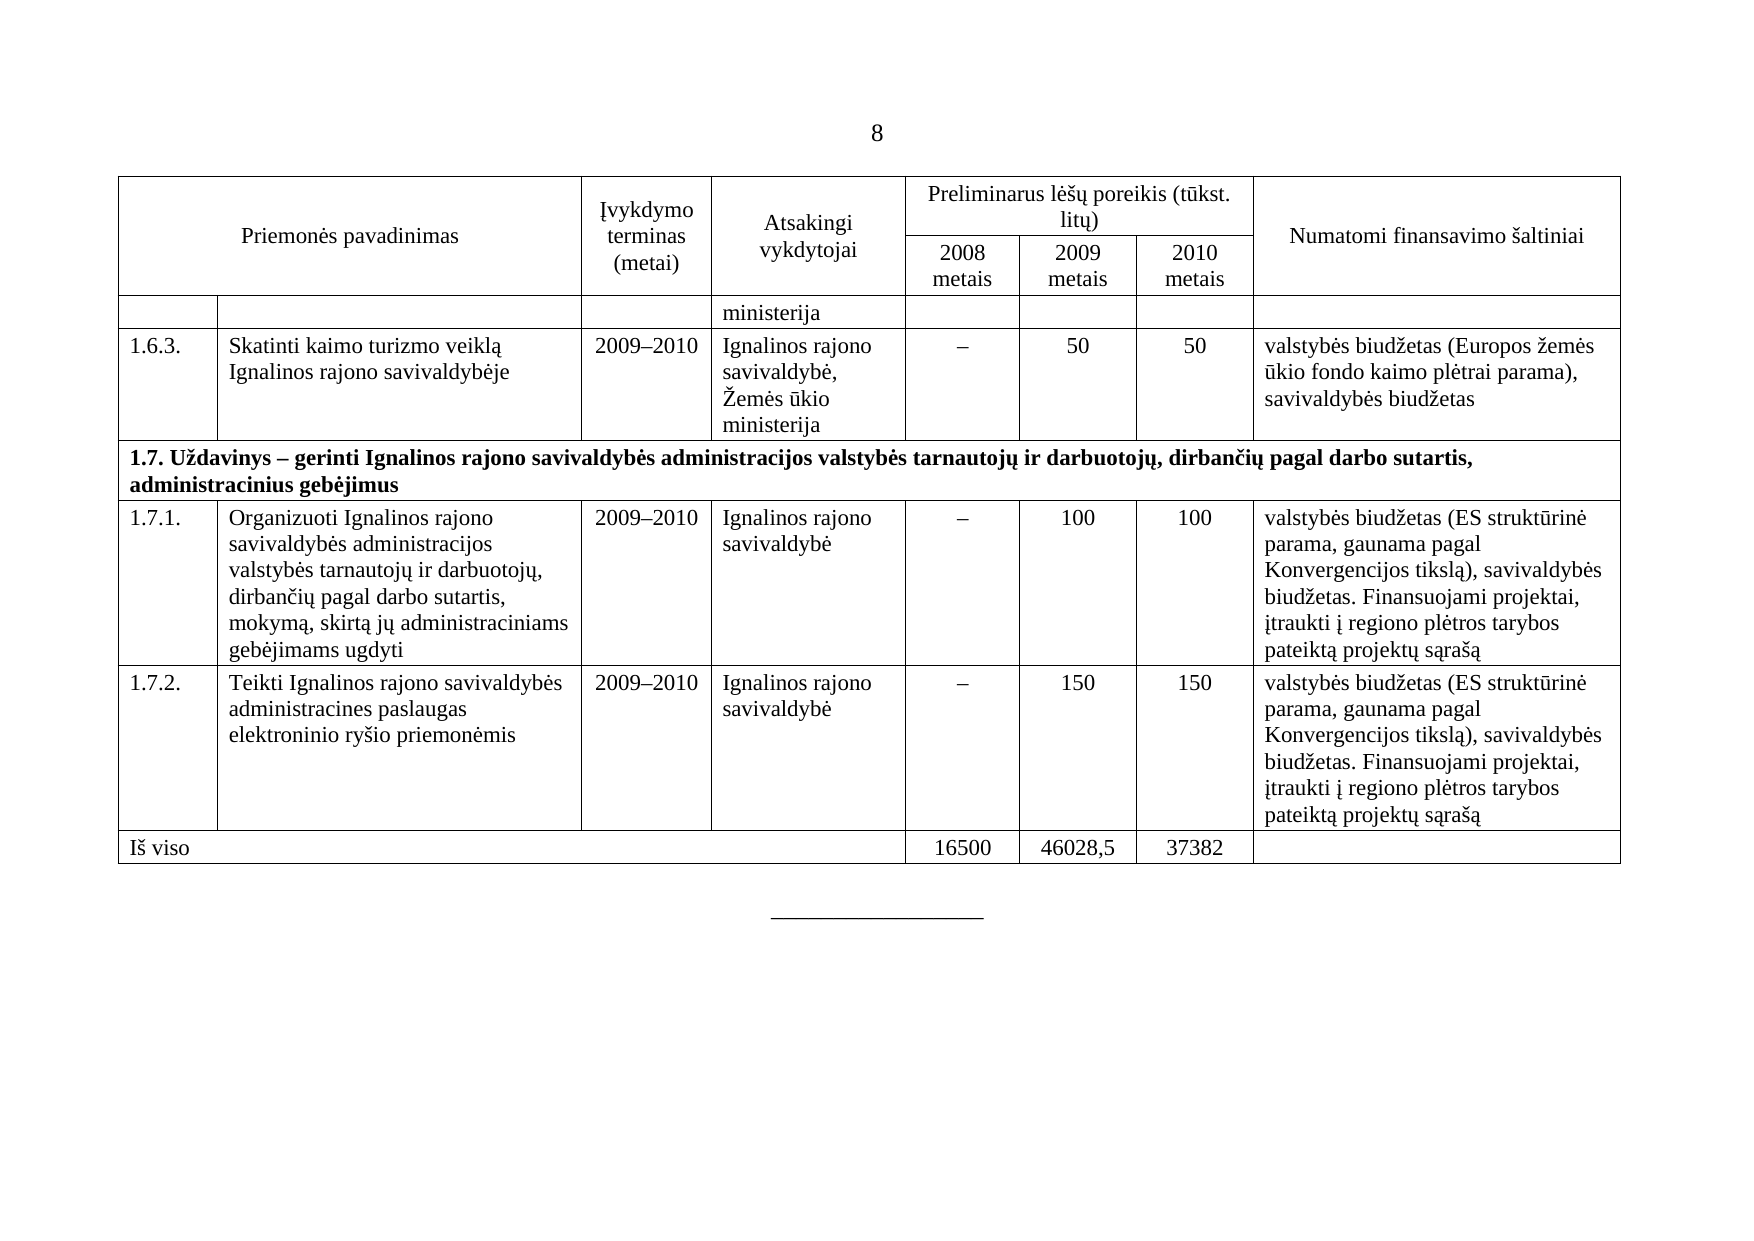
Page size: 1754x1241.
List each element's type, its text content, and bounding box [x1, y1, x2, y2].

table_cell valstybės biudžetas (ES struktūrinė parama, gaunama pagal Konvergencijos tikslą), savivaldybės biudžetas. Finansuojami projektai, įtraukti į regiono plėtros tarybos pateiktą projektų sąrašą [1254, 666, 1620, 830]
table_header Priemonės pavadinimas [119, 177, 581, 295]
table_cell [218, 296, 581, 328]
table_cell – [906, 501, 1019, 665]
table_cell 100 [1020, 501, 1136, 665]
table_cell Ignalinos rajono savivaldybė [712, 501, 905, 665]
table_cell 2009–2010 [582, 501, 711, 665]
table_cell [1254, 296, 1620, 328]
table_cell Ignalinos rajono savivaldybė [712, 666, 905, 830]
table_cell 2010 metais [1137, 236, 1253, 295]
table_cell – [906, 329, 1019, 440]
table_cell – [906, 666, 1019, 830]
table_cell 1.7.2. [119, 666, 217, 830]
table_header Atsakingi vykdytojai [712, 177, 905, 295]
table_cell Teikti Ignalinos rajono savivaldybės administracines paslaugas elektroninio ryšio priemonėmis [218, 666, 581, 830]
table_cell Ignalinos rajono savivaldybė, Žemės ūkio ministerija [712, 329, 905, 440]
table_cell Organizuoti Ignalinos rajono savivaldybės administracijos valstybės tarnautojų ir darbuotojų, dirbančių pagal darbo sutartis, mokymą, skirtą jų administraciniams gebėjimams ugdyti [218, 501, 581, 665]
table_cell 2008 metais [906, 236, 1019, 295]
table_cell 1.6.3. [119, 329, 217, 440]
table_cell [1137, 296, 1253, 328]
table_header Numatomi finansavimo šaltiniai [1254, 177, 1620, 295]
table_cell Skatinti kaimo turizmo veiklą Ignalinos rajono savivaldybėje [218, 329, 581, 440]
table_cell 150 [1020, 666, 1136, 830]
table_cell [1254, 831, 1620, 863]
table_cell 16500 [906, 831, 1019, 863]
table_cell 1.7. Uždavinys – gerinti Ignalinos rajono savivaldybės administracijos valstybės tarnautojų ir darbuotojų, dirbančių pagal darbo sutartis, administracinius gebėjimus [119, 441, 1620, 500]
table_cell 46028,5 [1020, 831, 1136, 863]
text _________________ [118, 893, 1636, 922]
table_cell [582, 296, 711, 328]
table_cell 50 [1020, 329, 1136, 440]
table_header Preliminarus lėšų poreikis (tūkst. litų) [906, 177, 1253, 235]
table_cell [906, 296, 1019, 328]
table_cell 100 [1137, 501, 1253, 665]
table_cell ministerija [712, 296, 905, 328]
table_cell 1.7.1. [119, 501, 217, 665]
table_cell 2009–2010 [582, 329, 711, 440]
table_cell 50 [1137, 329, 1253, 440]
table_cell Iš viso [119, 831, 905, 863]
table_header Įvykdymo terminas (metai) [582, 177, 711, 295]
table_cell 150 [1137, 666, 1253, 830]
table_cell 37382 [1137, 831, 1253, 863]
table_cell [119, 296, 217, 328]
table_cell 2009–2010 [582, 666, 711, 830]
table_cell valstybės biudžetas (Europos žemės ūkio fondo kaimo plėtrai parama), savivaldybės biudžetas [1254, 329, 1620, 440]
table_cell valstybės biudžetas (ES struktūrinė parama, gaunama pagal Konvergencijos tikslą), savivaldybės biudžetas. Finansuojami projektai, įtraukti į regiono plėtros tarybos pateiktą projektų sąrašą [1254, 501, 1620, 665]
table_cell [1020, 296, 1136, 328]
table_cell 2009 metais [1020, 236, 1136, 295]
